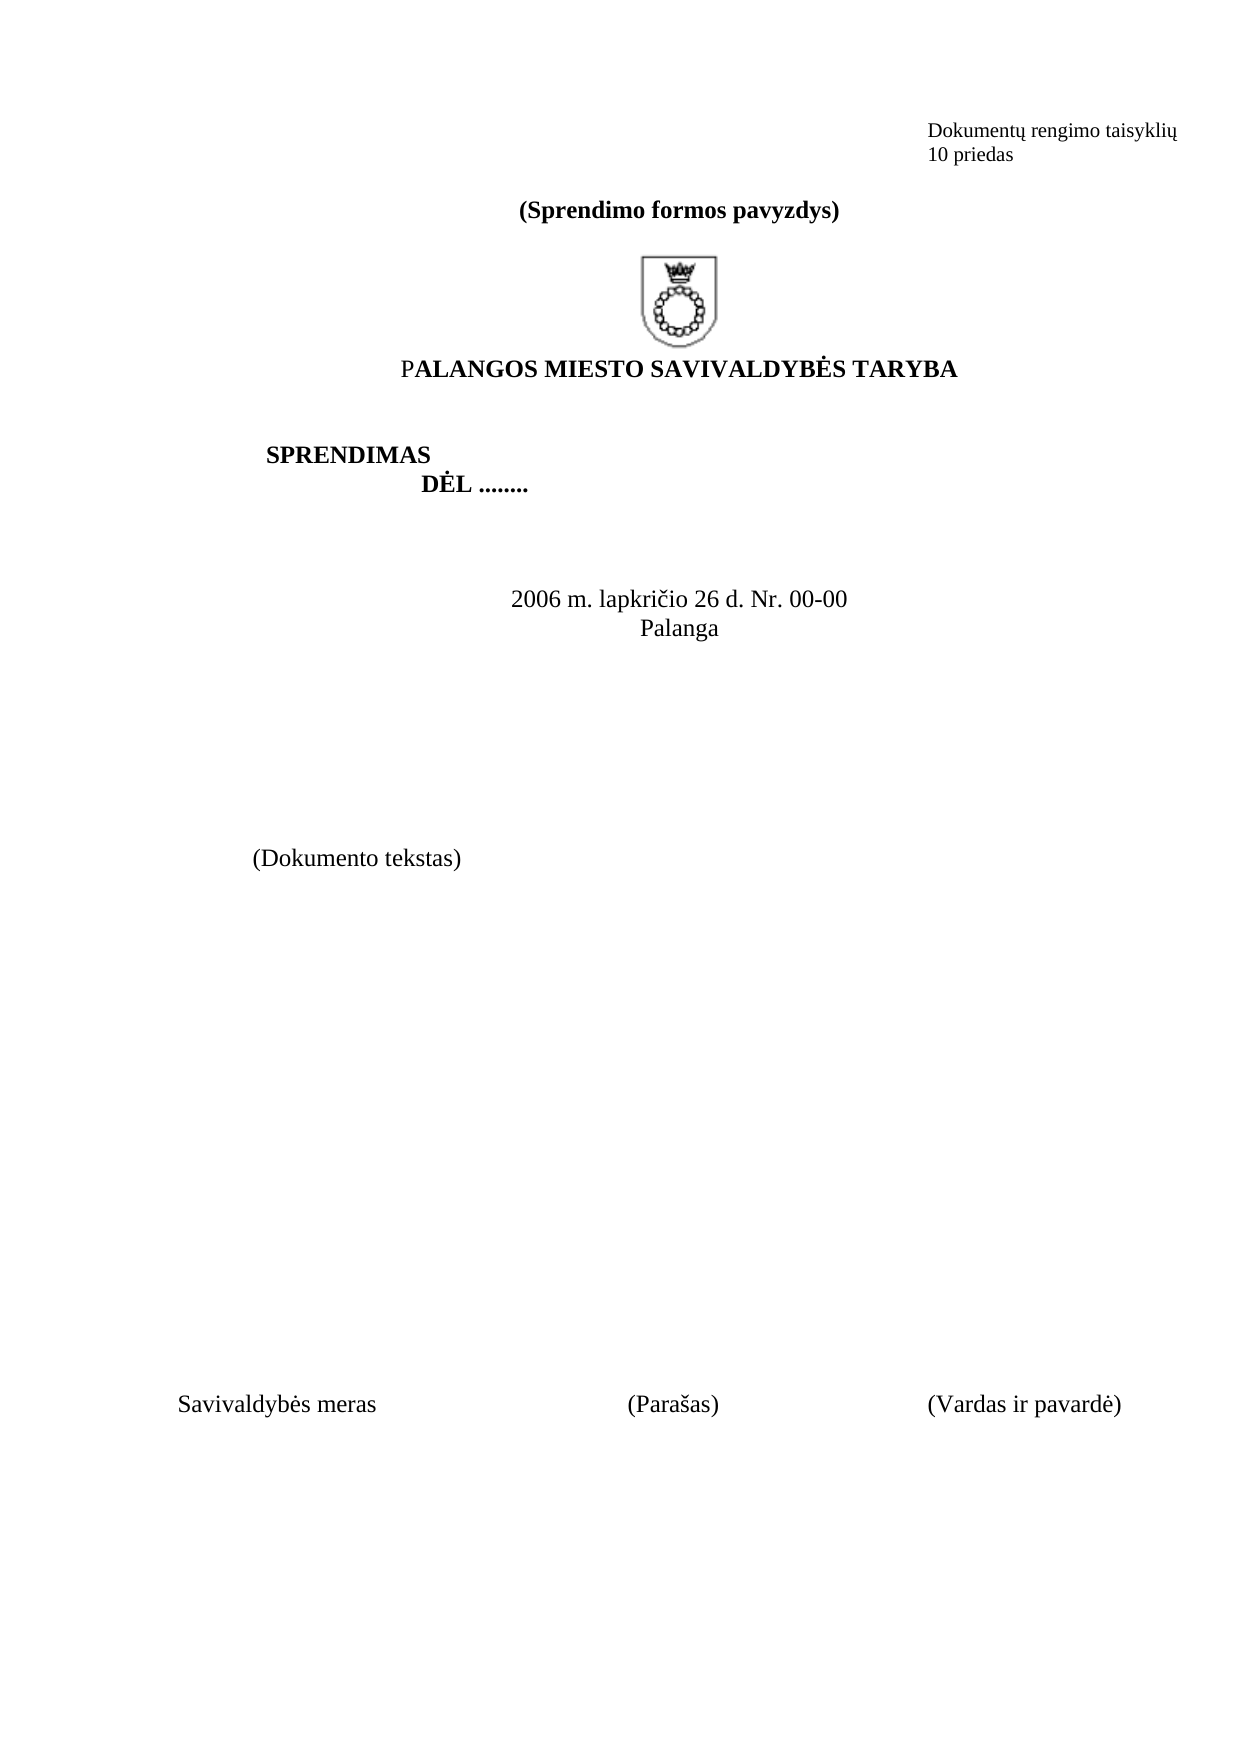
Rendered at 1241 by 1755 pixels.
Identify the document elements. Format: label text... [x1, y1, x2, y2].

text SPRENDIMAS [266, 440, 1181, 469]
text 2006 m. lapkričio 26 d. Nr. 00-00 [177, 584, 1181, 613]
text PALANGOS MIESTO SAVIVALDYBĖS TARYBA [177, 354, 1181, 383]
text dėl ........ [177, 469, 1181, 498]
text 10 priedas [927, 142, 1181, 166]
text Palanga [177, 613, 1181, 642]
text (Dokumento tekstas) [177, 843, 1181, 872]
text Dokumentų rengimo taisyklių [927, 118, 1181, 142]
title (Sprendimo formos pavyzdys) [177, 195, 1181, 224]
text Savivaldybės meras (Parašas) (Vardas ir pavardė) [177, 1389, 1181, 1418]
